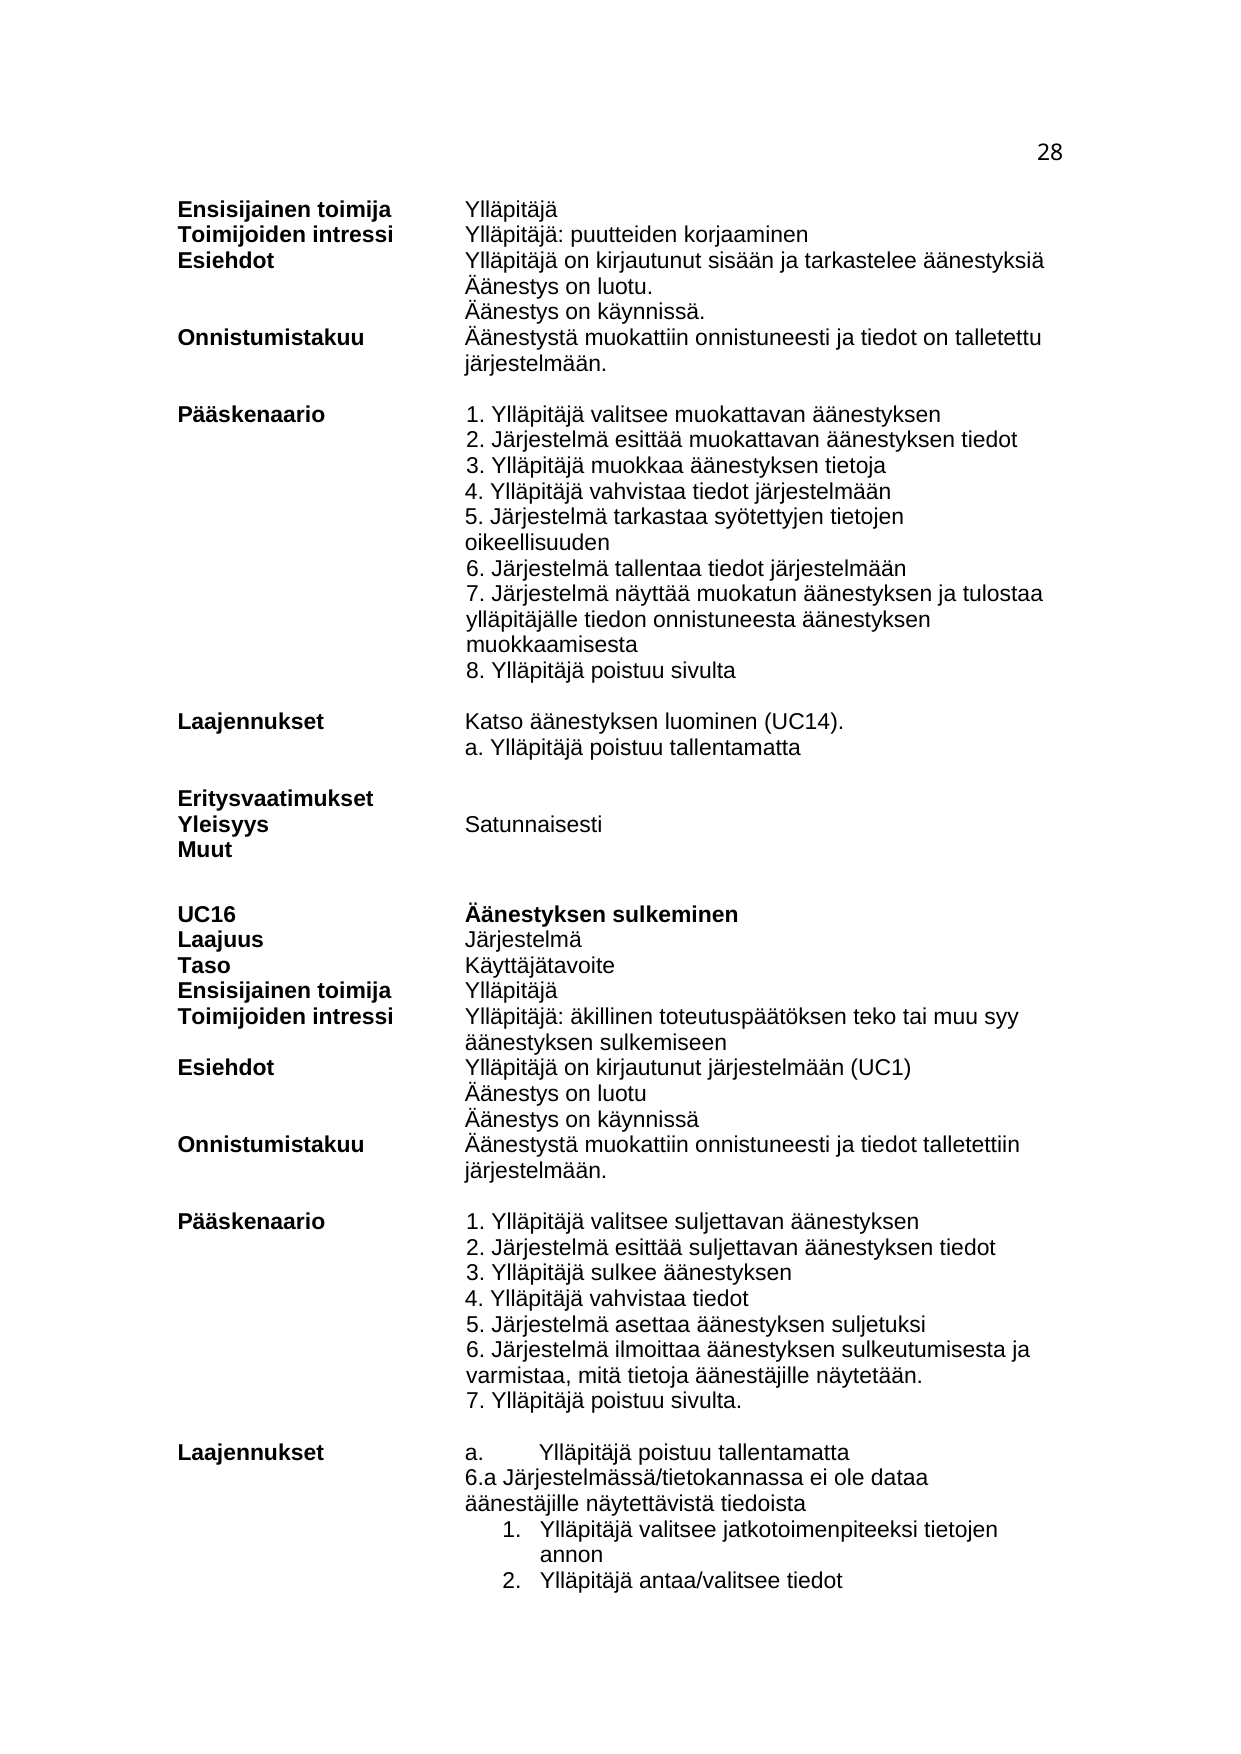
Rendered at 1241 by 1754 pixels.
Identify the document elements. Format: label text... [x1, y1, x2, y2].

table_cell 4. Ylläpitäjä vahvistaa tiedot [461, 1286, 1052, 1311]
table_cell Äänestystä muokattiin onnistuneesti ja tiedot talletettiin järjestelmään. [461, 1132, 1052, 1183]
table_cell Toimijoiden intressi [174, 222, 461, 248]
table_cell [174, 1414, 461, 1439]
table_cell Ensisijainen toimija [174, 978, 461, 1004]
table_cell Laajennukset [174, 1439, 461, 1465]
table_cell Katso äänestyksen luominen (UC14). [461, 709, 1052, 735]
table_cell 3. Ylläpitäjä muokkaa äänestyksen tietoja [461, 453, 1052, 478]
table_cell [461, 376, 1052, 402]
table_cell [174, 735, 461, 760]
table_cell a. Ylläpitäjä poistuu tallentamatta [461, 735, 1052, 760]
table_cell Ylläpitäjä: äkillinen toteutuspäätöksen teko tai muu syy äänestyksen sulkemiseen [461, 1004, 1052, 1055]
table_cell [174, 1260, 461, 1286]
table_cell [461, 1414, 1052, 1439]
table_cell Satunnaisesti [461, 812, 1052, 837]
table_cell Pääskenaario [174, 402, 461, 427]
table_cell [174, 684, 461, 709]
table_cell [174, 581, 461, 658]
table_cell [174, 1081, 461, 1106]
table_cell Yleisyys [174, 812, 461, 837]
table_cell Äänestys on luotu. [461, 274, 1052, 299]
table_cell 6. Järjestelmä tallentaa tiedot järjestelmään [461, 555, 1052, 581]
table_cell [174, 555, 461, 581]
table_cell [174, 1568, 461, 1593]
table_cell 6.a Järjestelmässä/tietokannassa ei ole dataa äänestäjille näytettävistä tiedoista [461, 1465, 1052, 1516]
table_cell 5. Järjestelmä asettaa äänestyksen suljetuksi [461, 1311, 1052, 1337]
table_cell [174, 299, 461, 325]
table_cell [461, 837, 1052, 863]
table_cell Ylläpitäjä [461, 197, 1052, 222]
table_cell Äänestys on luotu [461, 1081, 1052, 1106]
table_cell Laajennukset [174, 709, 461, 735]
table_cell Muut [174, 837, 461, 863]
table_cell [174, 1234, 461, 1260]
table_cell Ylläpitäjä valitsee jatkotoimenpiteeksi tietojen annon [461, 1516, 1052, 1567]
table_cell [461, 1183, 1052, 1209]
table_cell Taso [174, 953, 461, 978]
table_cell Ylläpitäjä on kirjautunut sisään ja tarkastelee äänestyksiä [461, 248, 1052, 273]
table_cell [174, 760, 461, 786]
table_cell 3. Ylläpitäjä sulkee äänestyksen [461, 1260, 1052, 1286]
table_cell Ylläpitäjä [461, 978, 1052, 1004]
table_cell Onnistumistakuu [174, 325, 461, 376]
table_cell Onnistumistakuu [174, 1132, 461, 1183]
table_cell [461, 760, 1052, 786]
table_cell [174, 504, 461, 555]
table_cell [174, 1183, 461, 1209]
table_cell Laajuus [174, 927, 461, 952]
table_cell Käyttäjätavoite [461, 953, 1052, 978]
table_cell 4. Ylläpitäjä vahvistaa tiedot järjestelmään [461, 479, 1052, 504]
table_cell 7. Ylläpitäjä poistuu sivulta. [461, 1388, 1052, 1414]
table_cell [461, 786, 1052, 812]
table_cell Ensisijainen toimija [174, 197, 461, 222]
table_header Äänestyksen sulkeminen [461, 901, 1052, 927]
table_cell 2. Järjestelmä esittää muokattavan äänestyksen tiedot [461, 427, 1052, 453]
table_cell [174, 1106, 461, 1132]
table_cell [174, 274, 461, 299]
table_cell [174, 1286, 461, 1311]
table_cell 5. Järjestelmä tarkastaa syötettyjen tietojen oikeellisuuden [461, 504, 1052, 555]
table_cell Järjestelmä [461, 927, 1052, 952]
table_cell [174, 479, 461, 504]
table_cell [174, 376, 461, 402]
table_header UC16 [174, 901, 461, 927]
table_cell 1. Ylläpitäjä valitsee suljettavan äänestyksen [461, 1209, 1052, 1234]
table_cell Eritysvaatimukset [174, 786, 461, 812]
table_cell a. Ylläpitäjä poistuu tallentamatta [461, 1439, 1052, 1465]
table_cell Esiehdot [174, 248, 461, 273]
table_cell [174, 1516, 461, 1567]
table_cell Esiehdot [174, 1055, 461, 1081]
table_cell Äänestys on käynnissä [461, 1106, 1052, 1132]
table_cell 7. Järjestelmä näyttää muokatun äänestyksen ja tulostaa ylläpitäjälle tiedon onnistuneesta äänestyksen muokkaamisesta [461, 581, 1052, 658]
table_cell Äänestys on käynnissä. [461, 299, 1052, 325]
table_cell 6. Järjestelmä ilmoittaa äänestyksen sulkeutumisesta ja varmistaa, mitä tietoja äänestäjille näytetään. [461, 1337, 1052, 1388]
table_cell [461, 684, 1052, 709]
table_cell 1. Ylläpitäjä valitsee muokattavan äänestyksen [461, 402, 1052, 427]
table_cell Ylläpitäjä on kirjautunut järjestelmään (UC1) [461, 1055, 1052, 1081]
table_cell [174, 658, 461, 683]
table_cell [174, 1311, 461, 1337]
table_cell [174, 1388, 461, 1414]
table_cell Ylläpitäjä: puutteiden korjaaminen [461, 222, 1052, 248]
table_cell Äänestystä muokattiin onnistuneesti ja tiedot on talletettu järjestelmään. [461, 325, 1052, 376]
table_cell [174, 453, 461, 478]
table_cell Toimijoiden intressi [174, 1004, 461, 1055]
table_cell Pääskenaario [174, 1209, 461, 1234]
table_cell Ylläpitäjä antaa/valitsee tiedot [461, 1568, 1052, 1593]
table_cell [174, 427, 461, 453]
table_cell 2. Järjestelmä esittää suljettavan äänestyksen tiedot [461, 1234, 1052, 1260]
table_cell [174, 1465, 461, 1516]
table_cell [174, 1337, 461, 1388]
table_cell 8. Ylläpitäjä poistuu sivulta [461, 658, 1052, 683]
